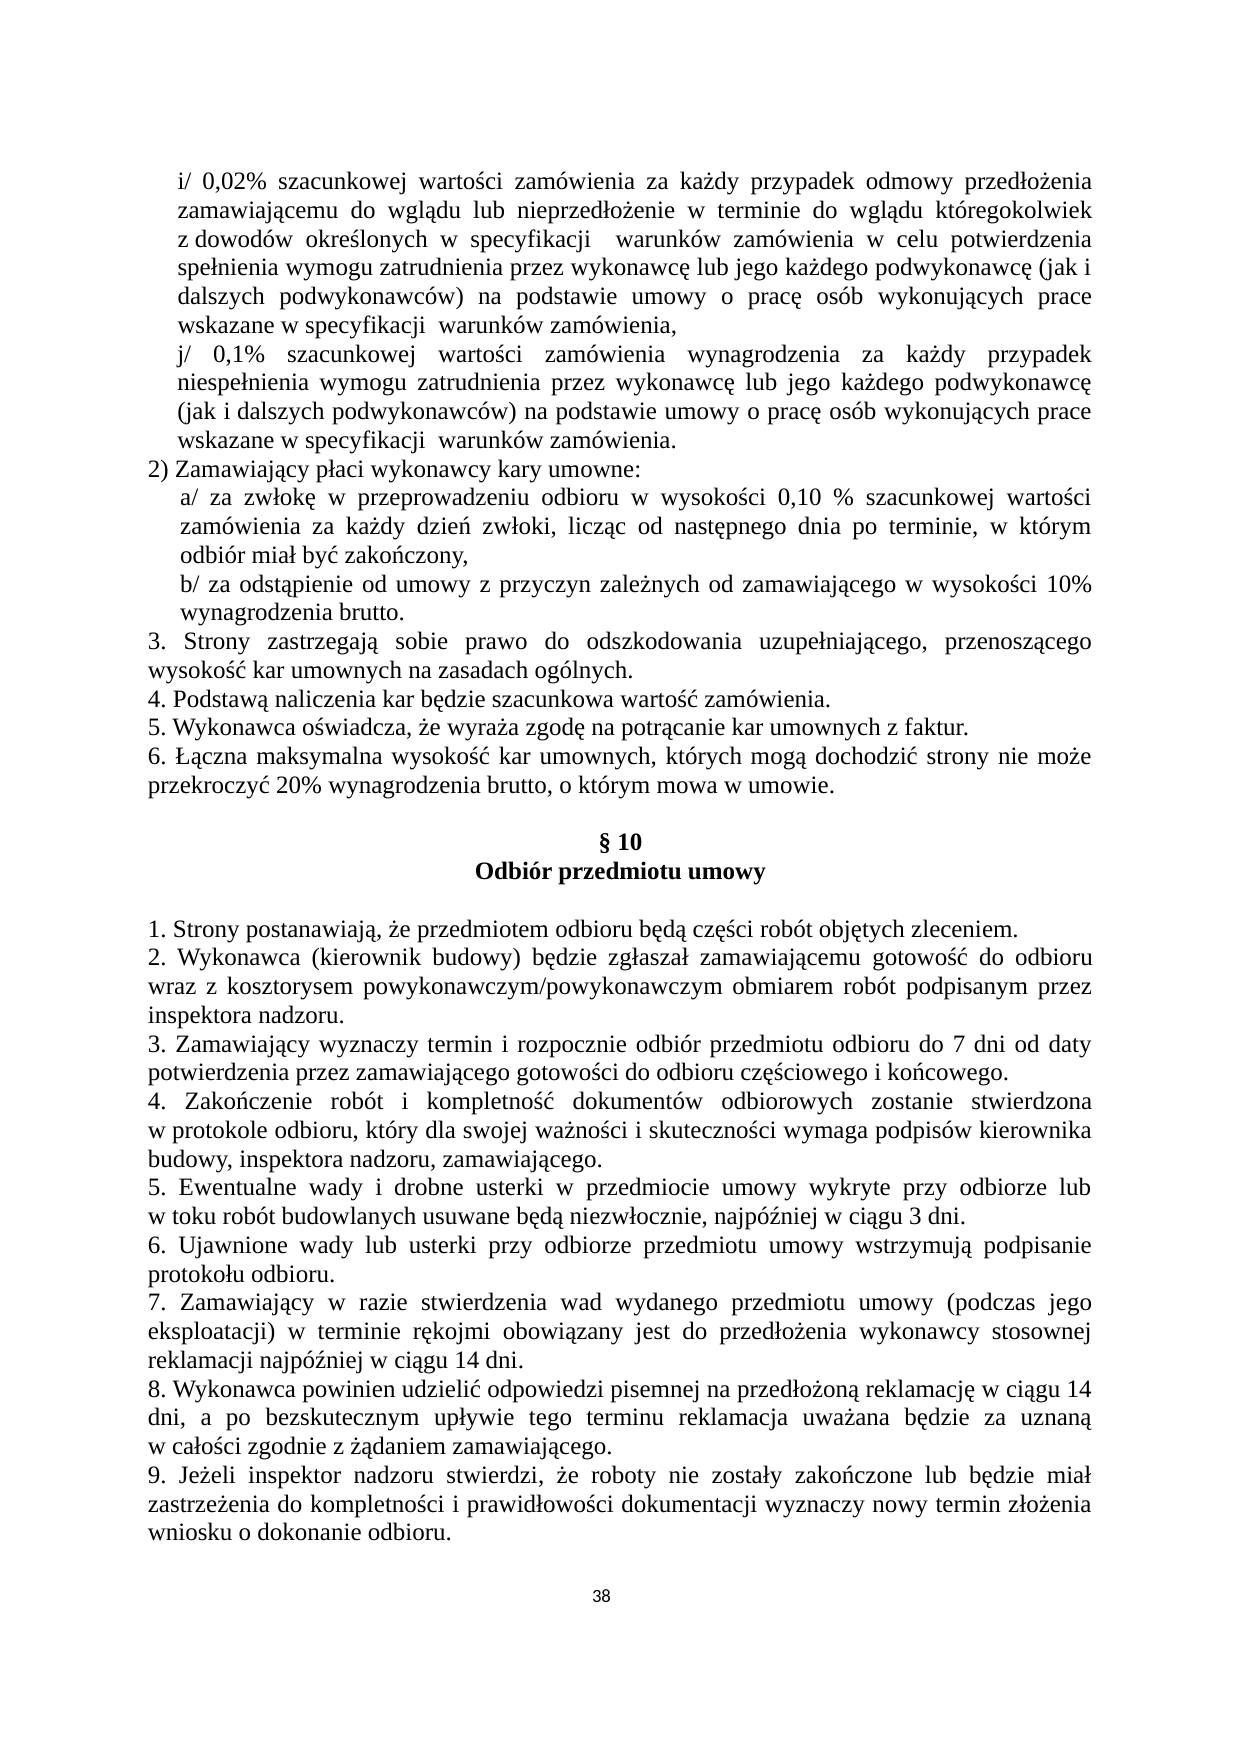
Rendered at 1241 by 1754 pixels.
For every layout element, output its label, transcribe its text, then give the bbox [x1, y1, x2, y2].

text 4. Podstawą naliczenia kar będzie szacunkowa wartość zamówienia. [148, 684, 1093, 712]
text 3. Strony zastrzegają sobie prawo do odszkodowania uzupełniającego, przenoszącego wysokość kar umownych na zasadach ogólnych. [148, 626, 1093, 684]
text § 10 [148, 827, 1093, 856]
text i/ 0,02% szacunkowej wartości zamówienia za każdy przypadek odmowy przedłożenia zamawiającemu do wglądu lub nieprzedłożenie w terminie do wglądu któregokolwiek z dowodów określonych w specyfikacji warunków zamówienia w celu potwierdzenia spełnienia wymogu zatrudnienia przez wykonawcę lub jego każdego podwykonawcę (jak i dalszych podwykonawców) na podstawie umowy o pracę osób wykonujących prace wskazane w specyfikacji warunków zamówienia, [177, 166, 1093, 339]
text 5. Wykonawca oświadcza, że wyraża zgodę na potrącanie kar umownych z faktur. [148, 712, 1093, 741]
text b/ za odstąpienie od umowy z przyczyn zależnych od zamawiającego w wysokości 10% wynagrodzenia brutto. [180, 569, 1093, 626]
text j/ 0,1% szacunkowej wartości zamówienia wynagrodzenia za każdy przypadek niespełnienia wymogu zatrudnienia przez wykonawcę lub jego każdego podwykonawcę (jak i dalszych podwykonawców) na podstawie umowy o pracę osób wykonujących prace wskazane w specyfikacji warunków zamówienia. [177, 339, 1093, 454]
text 2) Zamawiający płaci wykonawcy kary umowne: [148, 454, 1093, 482]
text 1. Strony postanawiają, że przedmiotem odbioru będą części robót objętych zleceniem. [148, 914, 1093, 942]
text 6. Ujawnione wady lub usterki przy odbiorze przedmiotu umowy wstrzymują podpisanie protokołu odbioru. [148, 1230, 1093, 1287]
text 8. Wykonawca powinien udzielić odpowiedzi pisemnej na przedłożoną reklamację w ciągu 14 dni, a po bezskutecznym upływie tego terminu reklamacja uważana będzie za uznaną w całości zgodnie z żądaniem zamawiającego. [148, 1374, 1093, 1460]
text 5. Ewentualne wady i drobne usterki w przedmiocie umowy wykryte przy odbiorze lub w toku robót budowlanych usuwane będą niezwłocznie, najpóźniej w ciągu 3 dni. [148, 1172, 1093, 1230]
text 9. Jeżeli inspektor nadzoru stwierdzi, że roboty nie zostały zakończone lub będzie miał zastrzeżenia do kompletności i prawidłowości dokumentacji wyznaczy nowy termin złożenia wniosku o dokonanie odbioru. [148, 1460, 1093, 1546]
text 4. Zakończenie robót i kompletność dokumentów odbiorowych zostanie stwierdzona w protokole odbioru, który dla swojej ważności i skuteczności wymaga podpisów kierownika budowy, inspektora nadzoru, zamawiającego. [148, 1086, 1093, 1172]
text a/ za zwłokę w przeprowadzeniu odbioru w wysokości 0,10 % szacunkowej wartości zamówienia za każdy dzień zwłoki, licząc od następnego dnia po terminie, w którym odbiór miał być zakończony, [180, 482, 1093, 569]
text 3. Zamawiający wyznaczy termin i rozpocznie odbiór przedmiotu odbioru do 7 dni od daty potwierdzenia przez zamawiającego gotowości do odbioru częściowego i końcowego. [148, 1029, 1093, 1086]
text Odbiór przedmiotu umowy [148, 856, 1093, 885]
text 2. Wykonawca (kierownik budowy) będzie zgłaszał zamawiającemu gotowość do odbioru wraz z kosztorysem powykonawczym/powykonawczym obmiarem robót podpisanym przez inspektora nadzoru. [148, 942, 1093, 1029]
text 7. Zamawiający w razie stwierdzenia wad wydanego przedmiotu umowy (podczas jego eksploatacji) w terminie rękojmi obowiązany jest do przedłożenia wykonawcy stosownej reklamacji najpóźniej w ciągu 14 dni. [148, 1287, 1093, 1374]
text 6. Łączna maksymalna wysokość kar umownych, których mogą dochodzić strony nie może przekroczyć 20% wynagrodzenia brutto, o którym mowa w umowie. [148, 741, 1093, 799]
